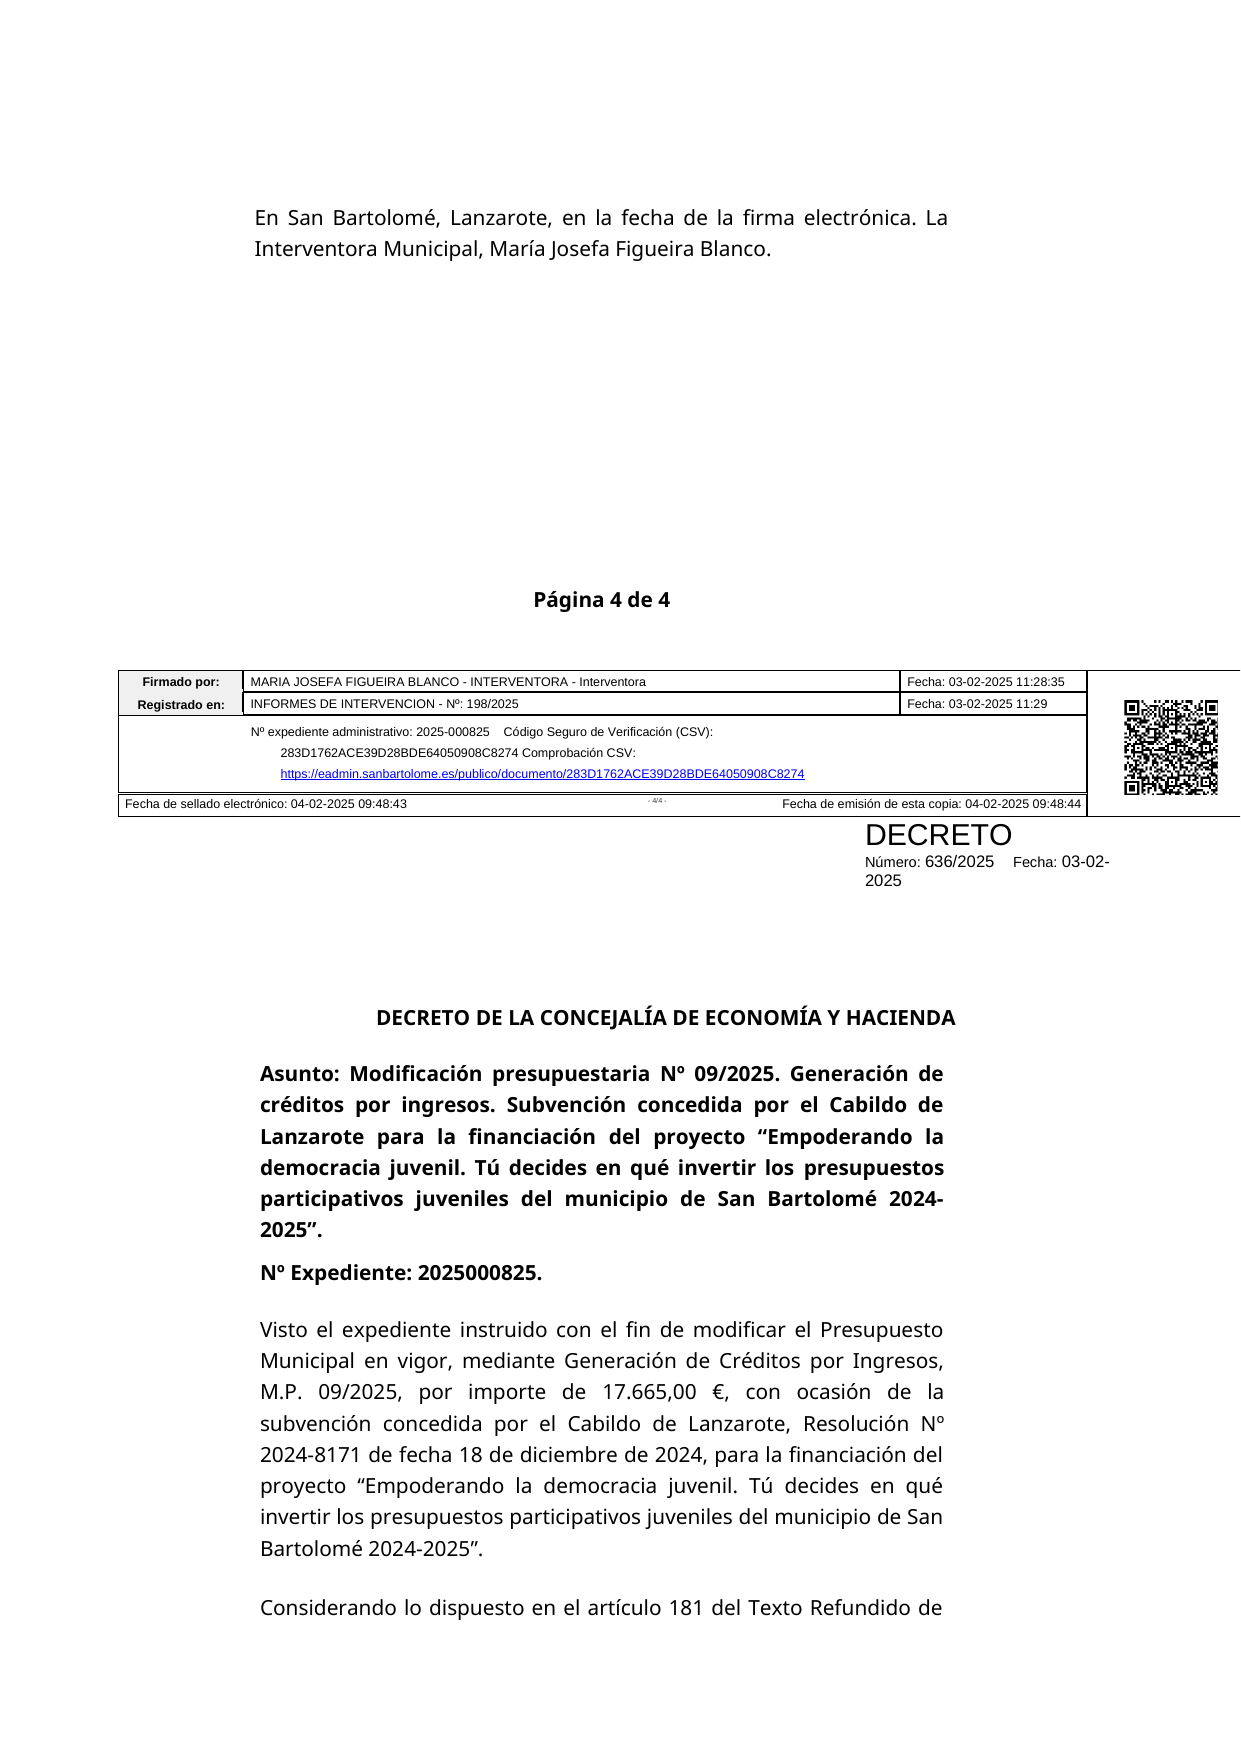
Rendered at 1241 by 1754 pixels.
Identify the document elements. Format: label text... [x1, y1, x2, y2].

text Número: 636/2025 Fecha: 03-02-2025 [865, 852, 1122, 890]
text En San Bartolomé, Lanzarote, en la fecha de la firma electrónica. La Interventora Municipal, María Josefa Figueira Blanco. [254, 203, 949, 263]
table_cell Fecha de sellado electrónico: 04-02-2025 09:48:43 - 4/4 - Fecha de emisión de esta copia: 04-02-2025 09:48:44 [119, 795, 1086, 816]
text DECRETO DE LA CONCEJALÍA DE ECONOMÍA Y HACIENDA [376, 1003, 1122, 1031]
table_cell Fecha: 03-02-2025 11:29 [901, 693, 1086, 714]
text Página 4 de 4 [263, 585, 940, 613]
table_header Fecha: 03-02-2025 11:28:35 [901, 671, 1086, 691]
table_header MARIA JOSEFA FIGUEIRA BLANCO - INTERVENTORA - Interventora [244, 671, 899, 691]
table_cell Nº expediente administrativo: 2025-000825 Código Seguro de Verificación (CSV): 283D1762ACE39D28BDE64050908C8274 Comprobación CSV: https://eadmin.sanbartolome.es/publico/documento/283D1762ACE39D28BDE64050908C8274 [119, 716, 1086, 792]
text Visto el expediente instruido con el fin de modificar el Presupuesto Municipal en vigor, mediante Generación de Créditos por Ingresos, M.P. 09/2025, por importe de 17.665,00 €, con ocasión de la subvención concedida por el Cabildo de Lanzarote, Resolución Nº 2024-8171 de fecha 18 de diciembre de 2024, para la financiación del proyecto “Empoderando la democracia juvenil. Tú decides en qué invertir los presupuestos participativos juveniles del municipio de San Bartolomé 2024-2025”. [260, 1315, 944, 1562]
text DECRETO [865, 817, 1122, 852]
table_header [1088, 671, 1240, 816]
text Considerando lo dispuesto en el artículo 181 del Texto Refundido de [260, 1593, 943, 1622]
table_cell Registrado en: [119, 695, 242, 712]
text Asunto: Modificación presupuestaria Nº 09/2025. Generación de créditos por ingresos. Subvención concedida por el Cabildo de Lanzarote para la financiación del proyecto “Empoderando la democracia juvenil. Tú decides en qué invertir los presupuestos participativos juveniles del municipio de San Bartolomé 2024- 2025”. [260, 1059, 944, 1244]
table_header Firmado por: [119, 671, 242, 689]
text Nº Expediente: 2025000825. [260, 1258, 1122, 1286]
table_cell INFORMES DE INTERVENCION - Nº: 198/2025 [244, 693, 899, 714]
